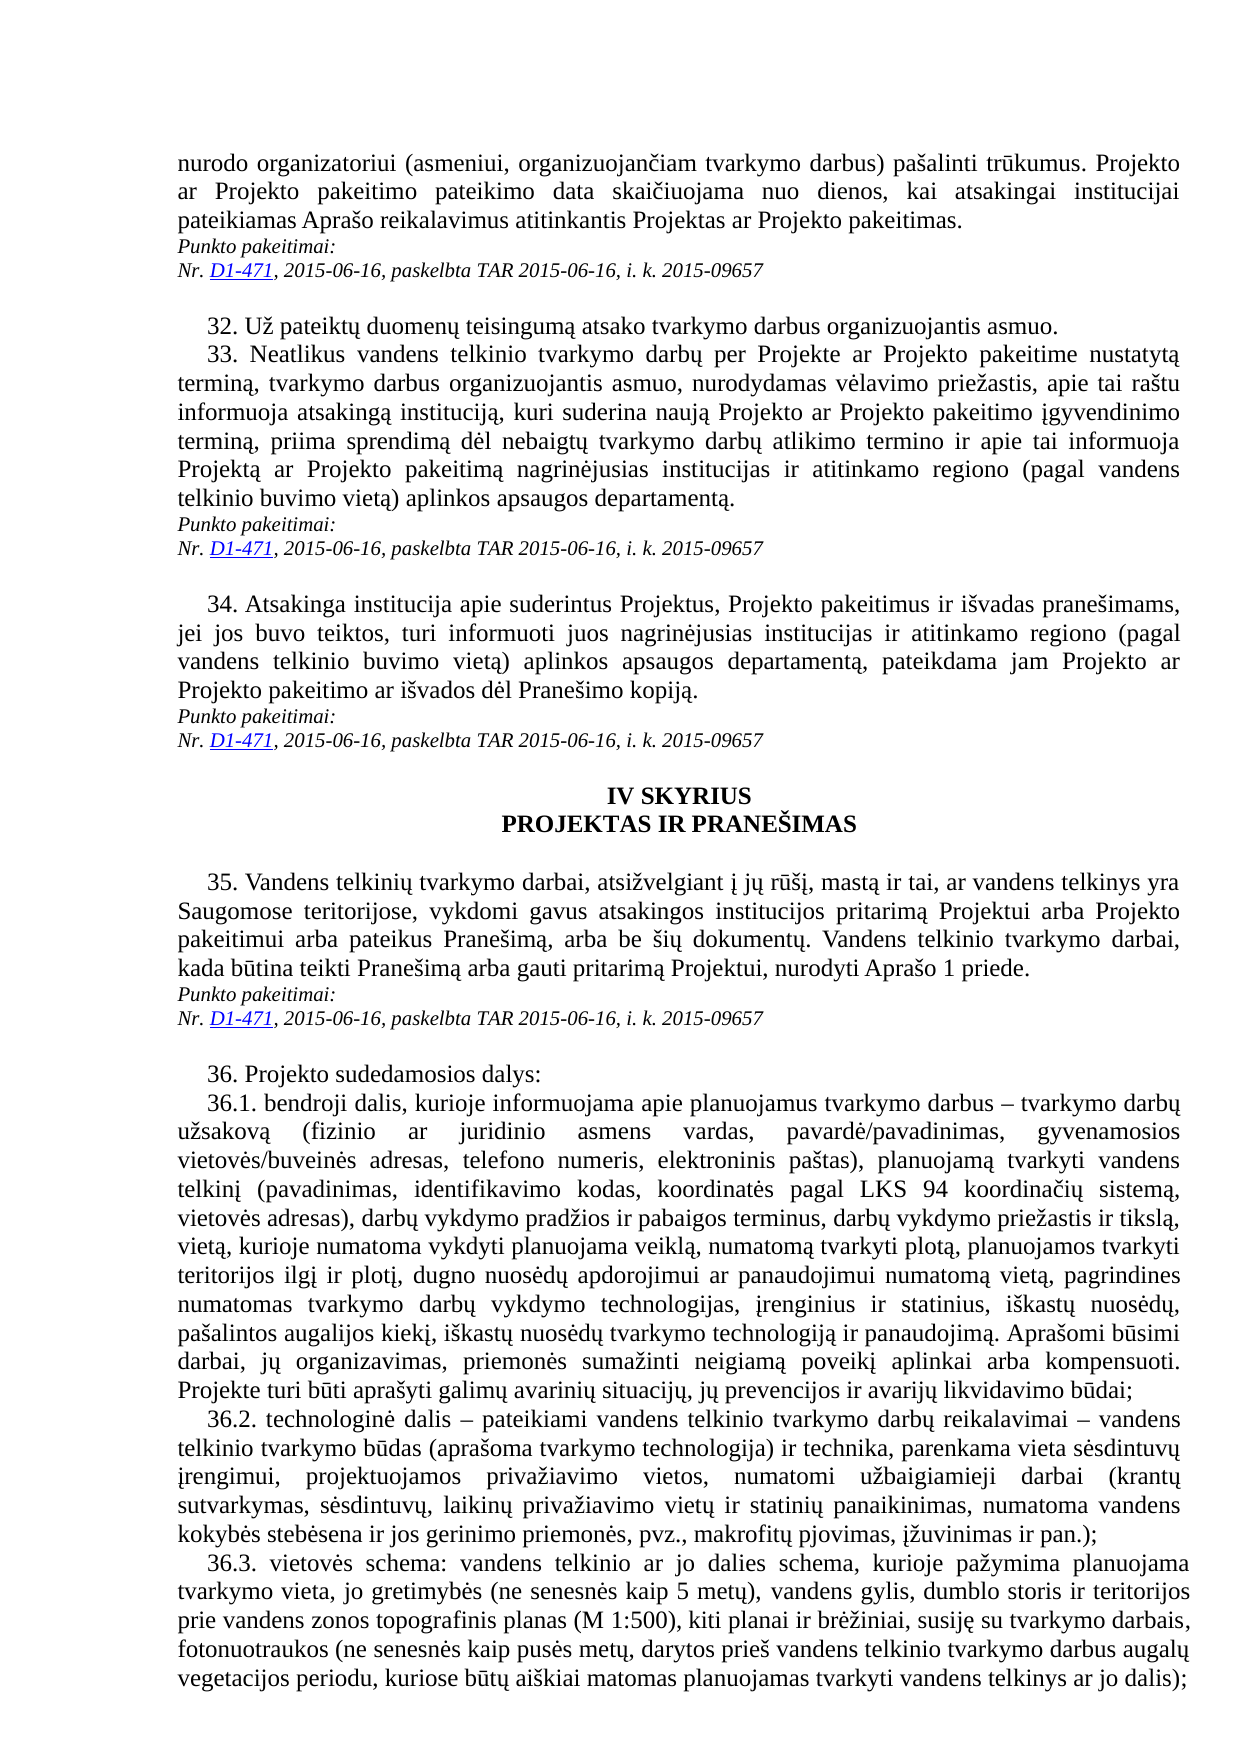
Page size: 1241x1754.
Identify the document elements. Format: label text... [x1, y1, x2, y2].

text 33. Neatlikus vandens telkinio tvarkymo darbų per Projekte ar Projekto pakeitime nustatytą terminą, tvarkymo darbus organizuojantis asmuo, nurodydamas vėlavimo priežastis, apie tai raštu informuoja atsakingą instituciją, kuri suderina naują Projekto ar Projekto pakeitimo įgyvendinimo terminą, priima sprendimą dėl nebaigtų tvarkymo darbų atlikimo termino ir apie tai informuoja Projektą ar Projekto pakeitimą nagrinėjusias institucijas ir atitinkamo regiono (pagal vandens telkinio buvimo vietą) aplinkos apsaugos departamentą. [177, 339, 1181, 512]
text Punkto pakeitimai: [177, 512, 1181, 536]
text 35. Vandens telkinių tvarkymo darbai, atsižvelgiant į jų rūšį, mastą ir tai, ar vandens telkinys yra Saugomose teritorijose, vykdomi gavus atsakingos institucijos pritarimą Projektui arba Projekto pakeitimui arba pateikus Pranešimą, arba be šių dokumentų. Vandens telkinio tvarkymo darbai, kada būtina teikti Pranešimą arba gauti pritarimą Projektui, nurodyti Aprašo 1 priede. [177, 867, 1181, 982]
text 34. Atsakinga institucija apie suderintus Projektus, Projekto pakeitimus ir išvadas pranešimams, jei jos buvo teiktos, turi informuoti juos nagrinėjusias institucijas ir atitinkamo regiono (pagal vandens telkinio buvimo vietą) aplinkos apsaugos departamentą, pateikdama jam Projekto ar Projekto pakeitimo ar išvados dėl Pranešimo kopiją. [177, 589, 1181, 704]
text Punkto pakeitimai: [177, 704, 1181, 728]
text 36. Projekto sudedamosios dalys: [177, 1059, 1181, 1088]
text nurodo organizatoriui (asmeniui, organizuojančiam tvarkymo darbus) pašalinti trūkumus. Projekto ar Projekto pakeitimo pateikimo data skaičiuojama nuo dienos, kai atsakingai institucijai pateikiamas Aprašo reikalavimus atitinkantis Projektas ar Projekto pakeitimas. [177, 148, 1181, 234]
text 36.2. technologinė dalis – pateikiami vandens telkinio tvarkymo darbų reikalavimai – vandens telkinio tvarkymo būdas (aprašoma tvarkymo technologija) ir technika, parenkama vieta sėsdintuvų įrengimui, projektuojamos privažiavimo vietos, numatomi užbaigiamieji darbai (krantų sutvarkymas, sėsdintuvų, laikinų privažiavimo vietų ir statinių panaikinimas, numatoma vandens kokybės stebėsena ir jos gerinimo priemonės, pvz., makrofitų pjovimas, įžuvinimas ir pan.); [177, 1404, 1181, 1548]
text 36.3. vietovės schema: vandens telkinio ar jo dalies schema, kurioje pažymima planuojama tvarkymo vieta, jo gretimybės (ne senesnės kaip 5 metų), vandens gylis, dumblo storis ir teritorijos prie vandens zonos topografinis planas (M 1:500), kiti planai ir brėžiniai, susiję su tvarkymo darbais, fotonuotraukos (ne senesnės kaip pusės metų, darytos prieš vandens telkinio tvarkymo darbus augalų vegetacijos periodu, kuriose būtų aiškiai matomas planuojamas tvarkyti vandens telkinys ar jo dalis); [177, 1548, 1191, 1691]
text 36.1. bendroji dalis, kurioje informuojama apie planuojamus tvarkymo darbus – tvarkymo darbų užsakovą (fizinio ar juridinio asmens vardas, pavardė/pavadinimas, gyvenamosios vietovės/buveinės adresas, telefono numeris, elektroninis paštas), planuojamą tvarkyti vandens telkinį (pavadinimas, identifikavimo kodas, koordinatės pagal LKS 94 koordinačių sistemą, vietovės adresas), darbų vykdymo pradžios ir pabaigos terminus, darbų vykdymo priežastis ir tikslą, vietą, kurioje numatoma vykdyti planuojama veiklą, numatomą tvarkyti plotą, planuojamos tvarkyti teritorijos ilgį ir plotį, dugno nuosėdų apdorojimui ar panaudojimui numatomą vietą, pagrindines numatomas tvarkymo darbų vykdymo technologijas, įrenginius ir statinius, iškastų nuosėdų, pašalintos augalijos kiekį, iškastų nuosėdų tvarkymo technologiją ir panaudojimą. Aprašomi būsimi darbai, jų organizavimas, priemonės sumažinti neigiamą poveikį aplinkai arba kompensuoti. Projekte turi būti aprašyti galimų avarinių situacijų, jų prevencijos ir avarijų likvidavimo būdai; [177, 1088, 1181, 1404]
text 32. Už pateiktų duomenų teisingumą atsako tvarkymo darbus organizuojantis asmuo. [177, 311, 1181, 339]
text Punkto pakeitimai: [177, 982, 1181, 1006]
text Nr. D1-471, 2015-06-16, paskelbta TAR 2015-06-16, i. k. 2015-09657 [177, 258, 1181, 282]
text PROJEKTAS IR PRANEŠIMAS [177, 809, 1181, 838]
text Nr. D1-471, 2015-06-16, paskelbta TAR 2015-06-16, i. k. 2015-09657 [177, 1006, 1181, 1030]
text Nr. D1-471, 2015-06-16, paskelbta TAR 2015-06-16, i. k. 2015-09657 [177, 536, 1181, 560]
text IV SKYRIUS [177, 781, 1181, 809]
text Nr. D1-471, 2015-06-16, paskelbta TAR 2015-06-16, i. k. 2015-09657 [177, 728, 1181, 752]
text Punkto pakeitimai: [177, 234, 1181, 258]
